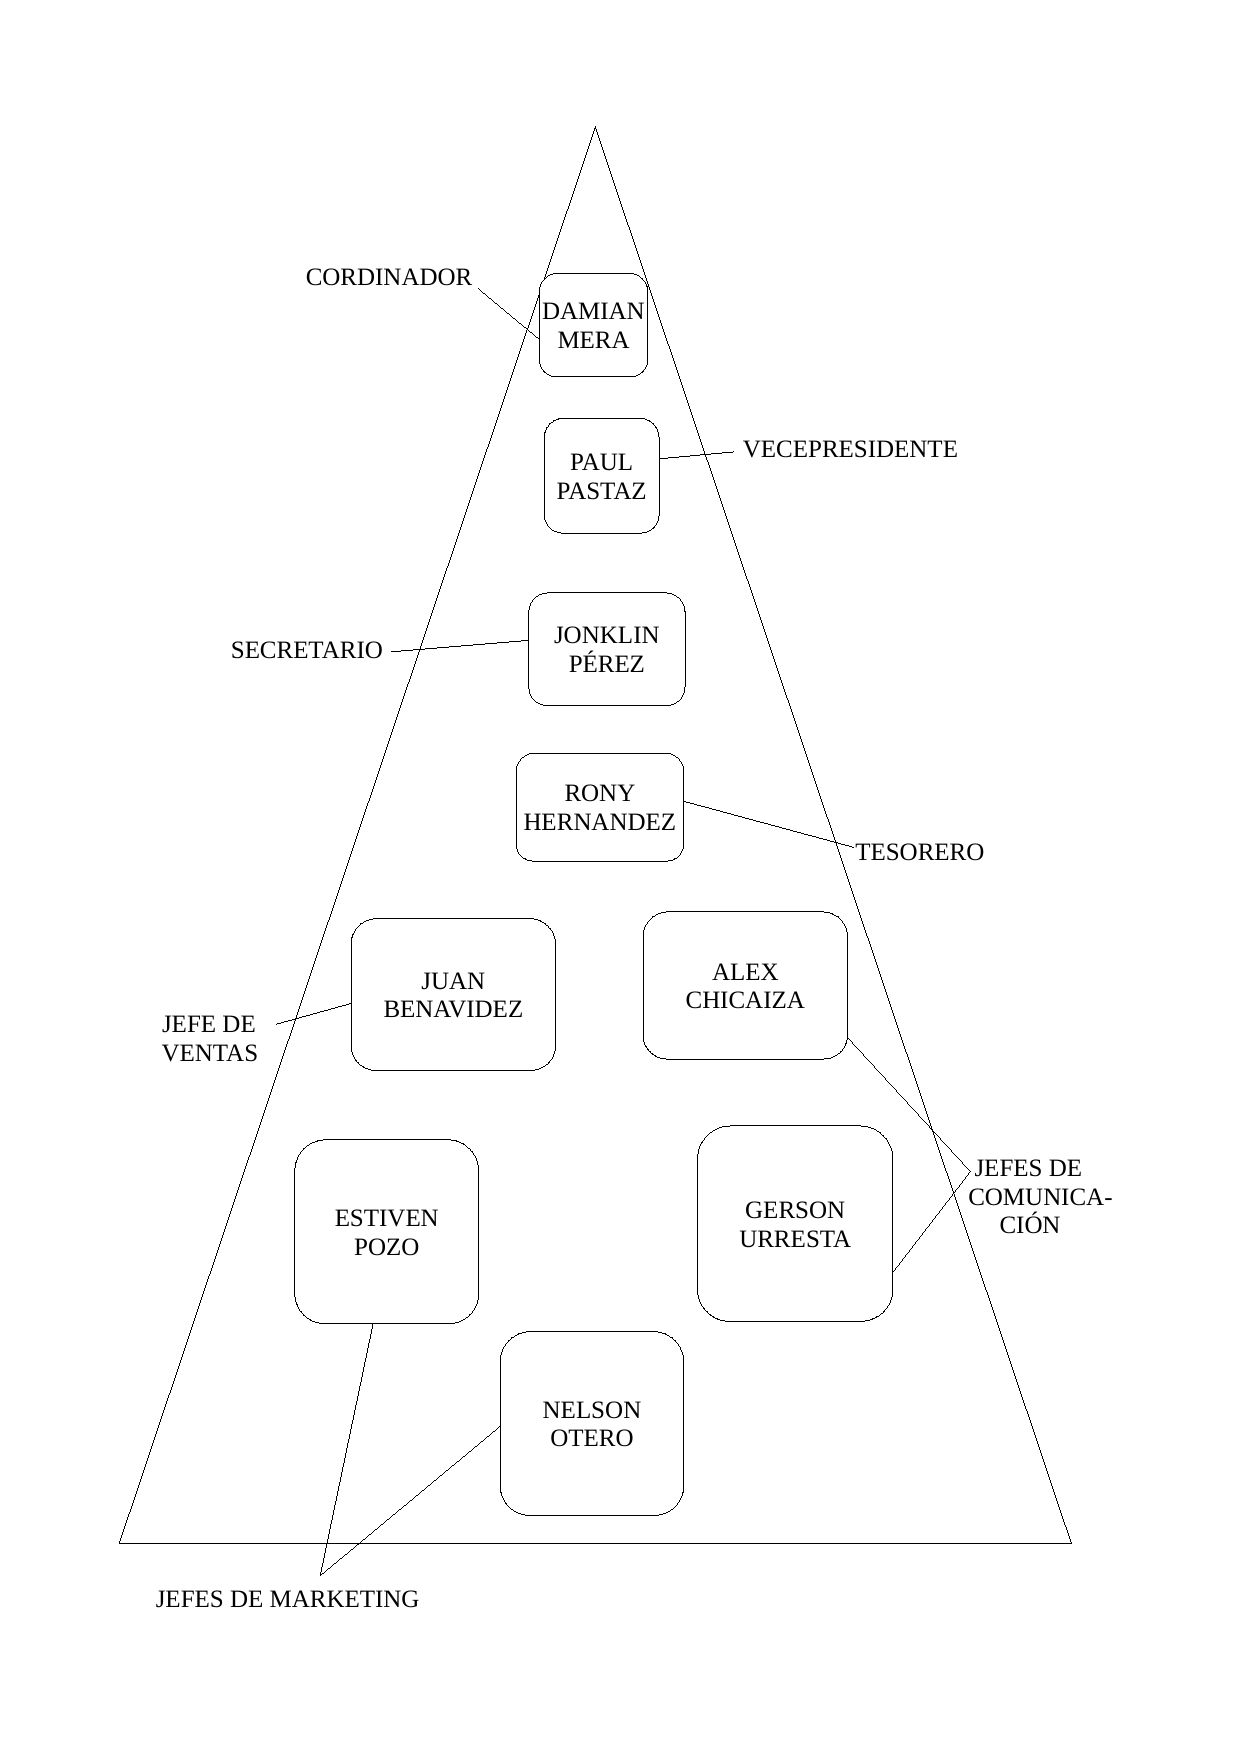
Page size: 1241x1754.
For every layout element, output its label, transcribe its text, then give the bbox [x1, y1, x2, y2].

text VENTAS [118, 1038, 288, 1067]
text [118, 434, 491, 463]
text [902, 1038, 1122, 1067]
text COMUNICA- [951, 1182, 1122, 1211]
text [118, 1211, 230, 1239]
text [893, 1009, 1122, 1038]
text [642, 262, 1122, 291]
text JEFES DE [941, 1153, 1122, 1182]
text [767, 636, 1122, 664]
text JEFE DE [118, 1009, 298, 1038]
text TESORERO [835, 837, 1122, 866]
text [118, 1153, 250, 1182]
text JEFES DE MARKETING [118, 1584, 1122, 1613]
text [118, 837, 356, 866]
text CIÓN [961, 1211, 1122, 1239]
text SECRETARIO [118, 636, 423, 664]
text [118, 1182, 240, 1211]
text VECEPRESIDENTE [699, 434, 1122, 463]
text CORDINADOR [118, 262, 549, 291]
